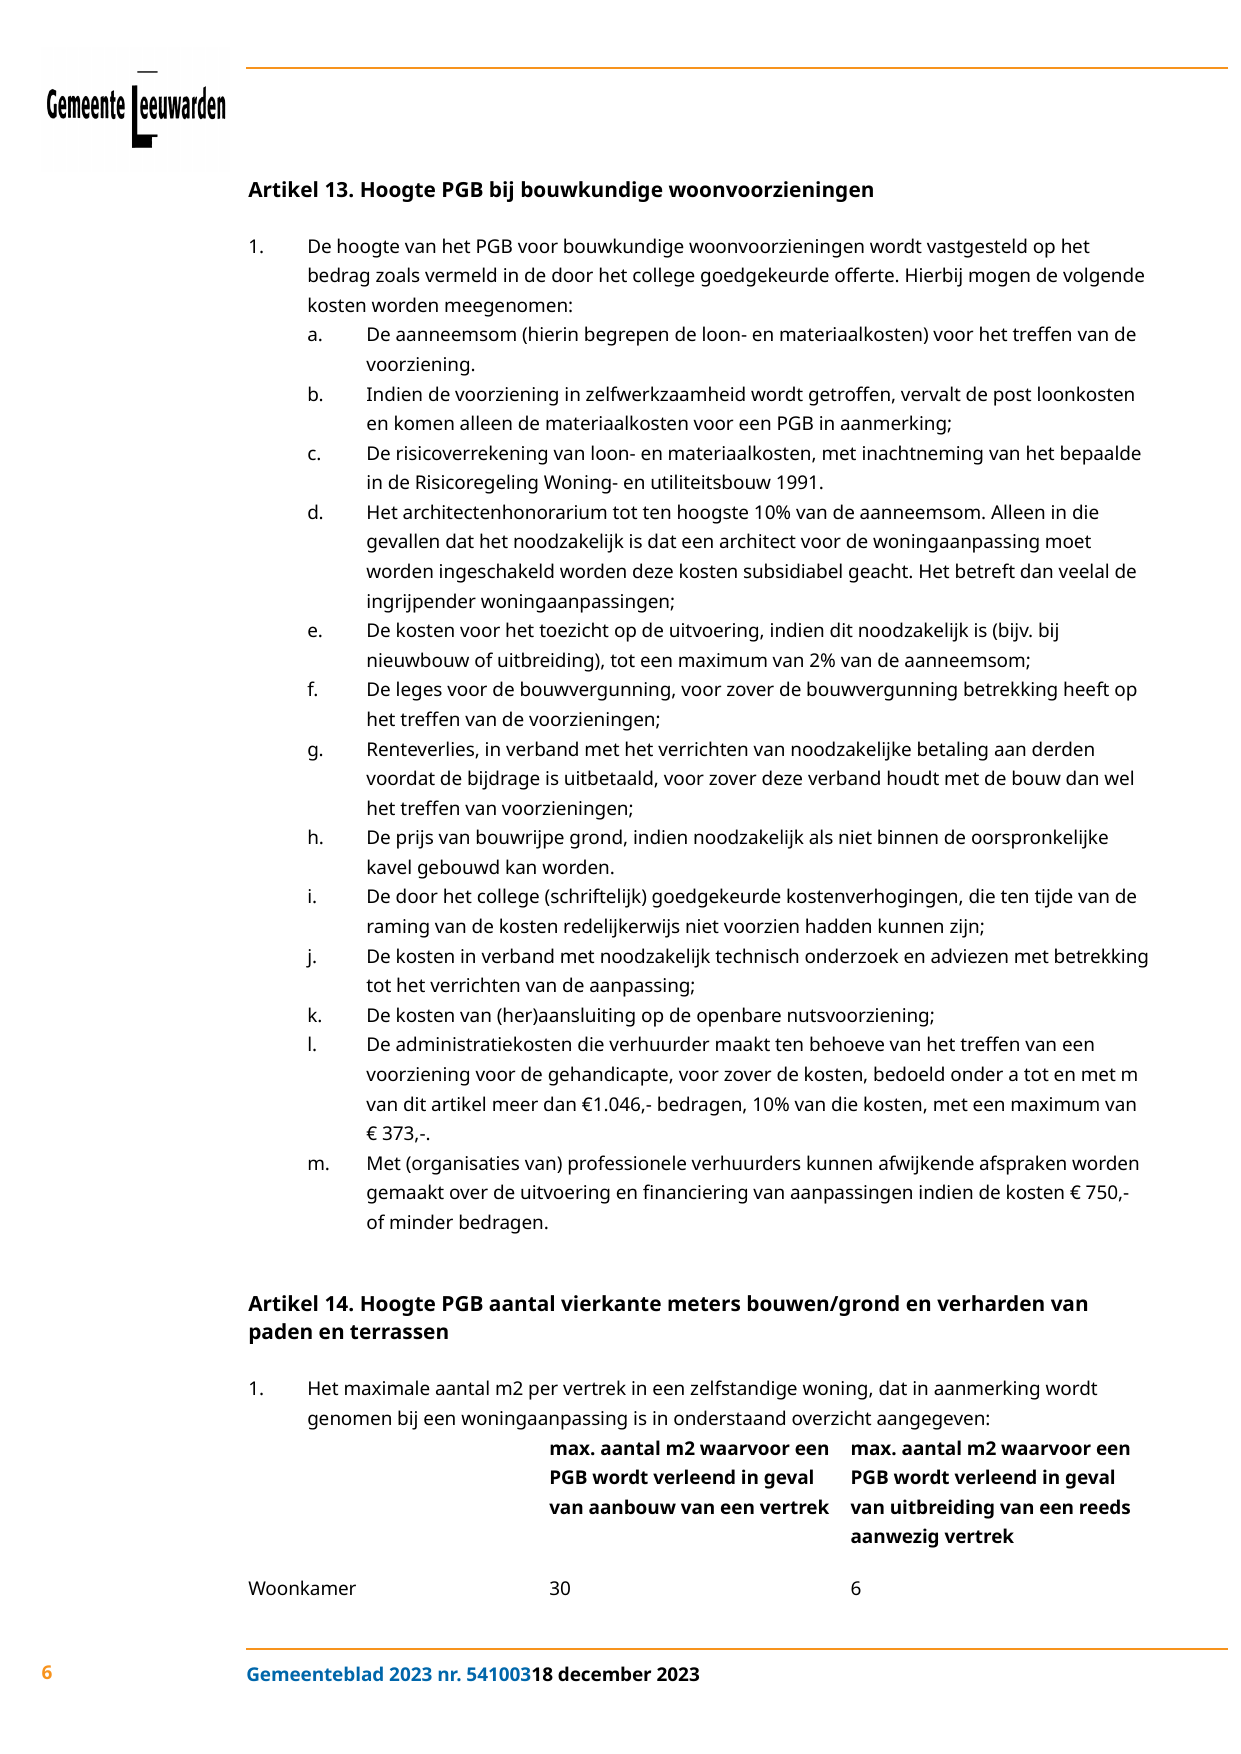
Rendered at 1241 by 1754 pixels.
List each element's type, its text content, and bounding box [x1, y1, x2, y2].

table_header [248, 1435, 549, 1549]
list De kosten in verband met noodzakelijk technisch onderzoek en adviezen met betrekking tot het verrichten van de aanpassing; [307, 943, 1152, 998]
list De kosten voor het toezicht op de uitvoering, indien dit noodzakelijk is (bijv. bij nieuwbouw of uitbreiding), tot een maximum van 2% van de aanneemsom; [307, 617, 1152, 673]
table_cell [248, 1549, 549, 1575]
list Indien de voorziening in zelfwerkzaamheid wordt getroffen, vervalt de post loonkosten en komen alleen de materiaalkosten voor een PGB in aanmerking; [307, 381, 1152, 436]
list De kosten van (her)aansluiting op de openbare nutsvoorziening; [307, 1002, 1152, 1028]
list De door het college (schriftelijk) goedgekeurde kostenverhogingen, die ten tijde van de raming van de kosten redelijkerwijs niet voorzien hadden kunnen zijn; [307, 884, 1152, 939]
list De leges voor de bouwvergunning, voor zover de bouwvergunning betrekking heeft op het treffen van de voorzieningen; [307, 677, 1152, 732]
list De prijs van bouwrijpe grond, indien noodzakelijk als niet binnen de oorspronkelijke kavel gebouwd kan worden. [307, 824, 1152, 880]
table_header max. aantal m2 waarvoor een PGB wordt verleend in geval van aanbouw van een vertrek [549, 1435, 850, 1549]
list De risicoverrekening van loon- en materiaalkosten, met inachtneming van het bepaalde in de Risicoregeling Woning- en utiliteitsbouw 1991. [307, 440, 1152, 495]
table_cell Woonkamer [248, 1575, 549, 1601]
text Artikel 14. Hoogte PGB aantal vierkante meters bouwen/grond en verharden van paden en terrassen [248, 1289, 1152, 1346]
list De hoogte van het PGB voor bouwkundige woonvoorzieningen wordt vastgesteld op het bedrag zoals vermeld in de door het college goedgekeurde offerte. Hierbij mogen de volgende kosten worden meegenomen: [248, 233, 1152, 318]
text Artikel 13. Hoogte PGB bij bouwkundige woonvoorzieningen [248, 175, 1152, 203]
table_cell 6 [850, 1575, 1152, 1601]
list Met (organisaties van) professionele verhuurders kunnen afwijkende afspraken worden gemaakt over de uitvoering en financiering van aanpassingen indien de kosten € 750,- of minder bedragen. [307, 1150, 1152, 1235]
list De aanneemsom (hierin begrepen de loon- en materiaalkosten) voor het treffen van de voorziening. [307, 322, 1152, 377]
list Het architectenhonorarium tot ten hoogste 10% van de aanneemsom. Alleen in die gevallen dat het noodzakelijk is dat een architect voor de woningaanpassing moet worden ingeschakeld worden deze kosten subsidiabel geacht. Het betreft dan veelal de ingrijpender woningaanpassingen; [307, 499, 1152, 613]
list Renteverlies, in verband met het verrichten van noodzakelijke betaling aan derden voordat de bijdrage is uitbetaald, voor zover deze verband houdt met de bouw dan wel het treffen van voorzieningen; [307, 736, 1152, 821]
table_cell [549, 1549, 850, 1575]
picture [41, 47, 231, 172]
list De administratiekosten die verhuurder maakt ten behoeve van het treffen van een voorziening voor de gehandicapte, voor zover de kosten, bedoeld onder a tot en met m van dit artikel meer dan €1.046,- bedragen, 10% van die kosten, met een maximum van € 373,-. [307, 1032, 1152, 1146]
list Het maximale aantal m2 per vertrek in een zelfstandige woning, dat in aanmerking wordt genomen bij een woningaanpassing is in onderstaand overzicht aangegeven: [248, 1376, 1152, 1431]
table_cell 30 [549, 1575, 850, 1601]
table_cell [850, 1549, 1152, 1575]
table_header max. aantal m2 waarvoor een PGB wordt verleend in geval van uitbreiding van een reeds aanwezig vertrek [850, 1435, 1152, 1549]
